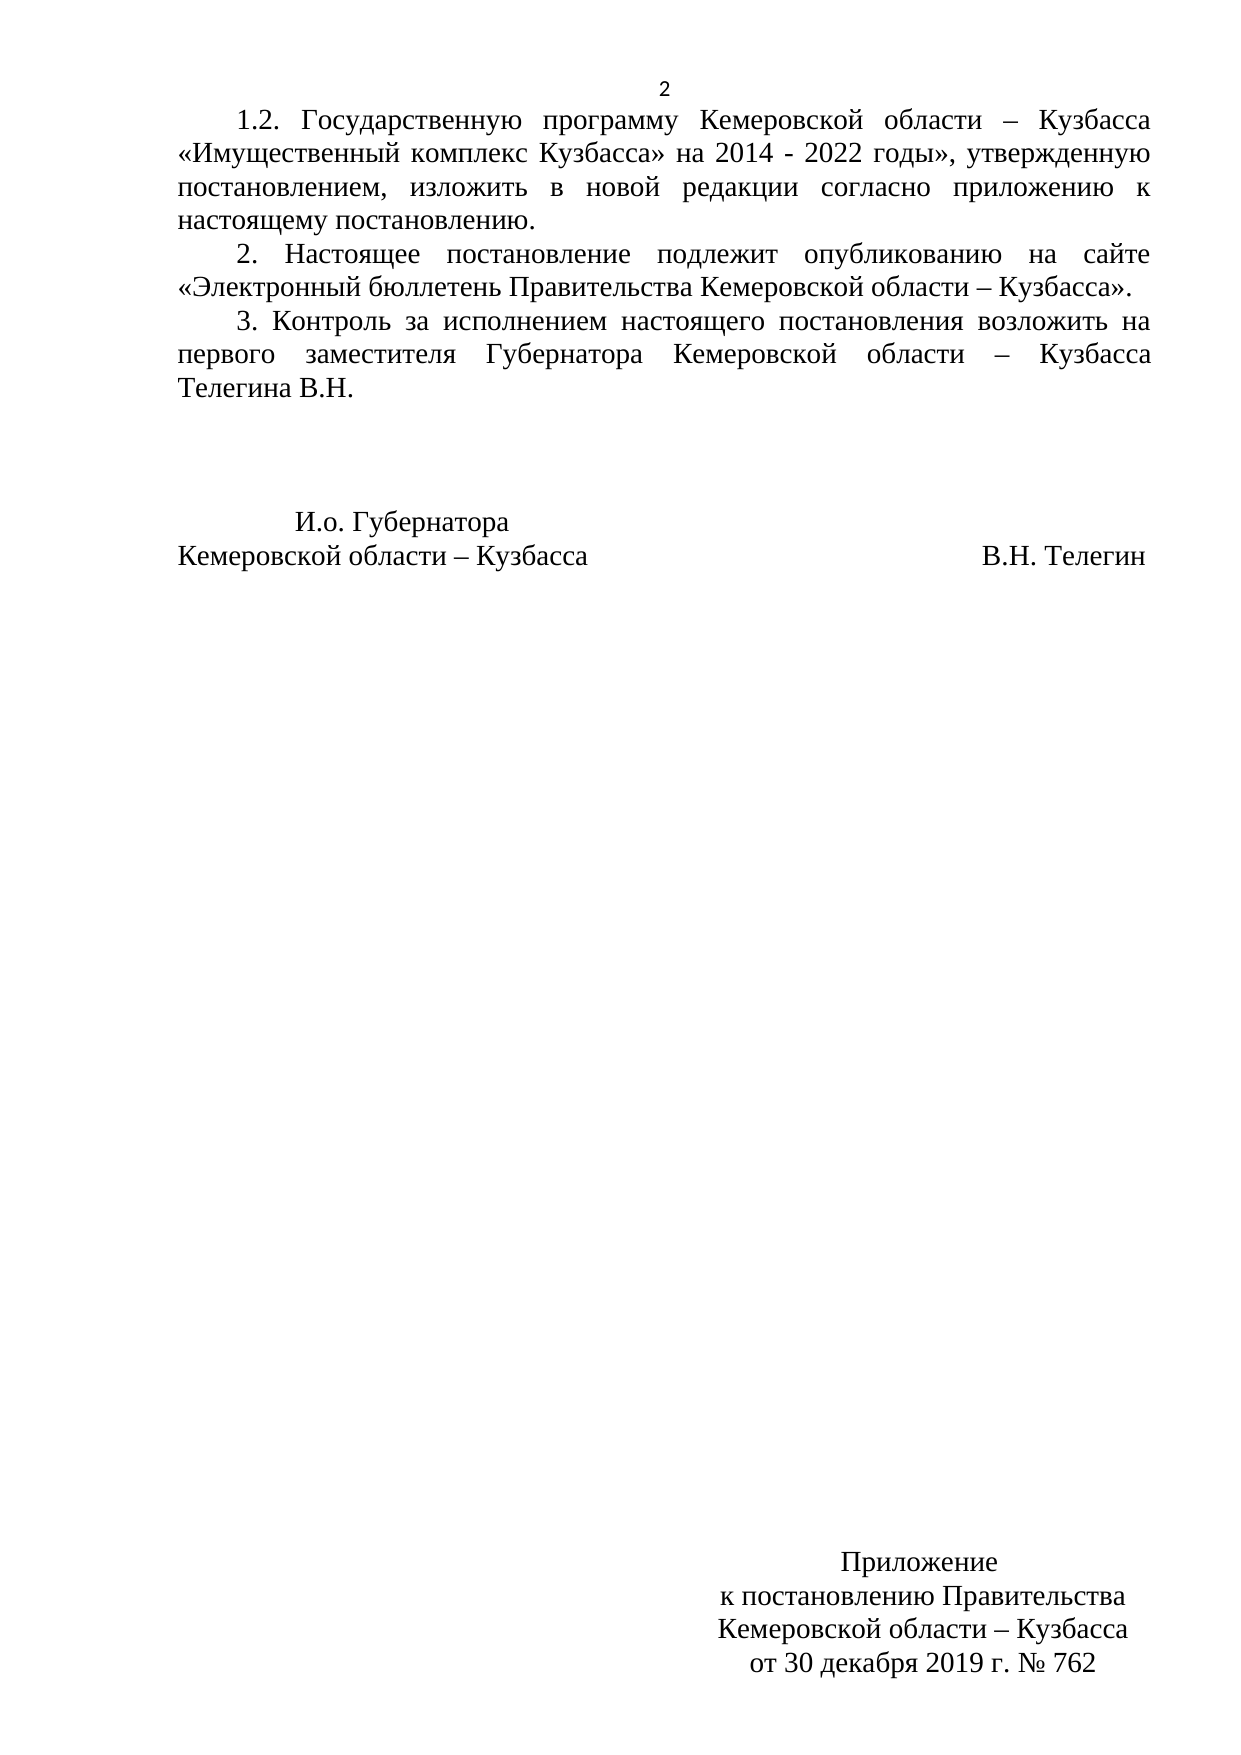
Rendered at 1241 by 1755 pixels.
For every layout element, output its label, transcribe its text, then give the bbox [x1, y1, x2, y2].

text от 30 декабря 2019 г. № 762 [694, 1645, 1152, 1678]
text И.о. Губернатора [177, 504, 1152, 538]
text Кемеровской области – Кузбасса В.Н. Телегин [177, 538, 1152, 571]
text 1.2. Государственную программу Кемеровской области – Кузбасса «Имущественный комплекс Кузбасса» на 2014 - 2022 годы», утвержденную постановлением, изложить в новой редакции согласно приложению к настоящему постановлению. [177, 102, 1152, 236]
text 3. Контроль за исполнением настоящего постановления возложить на первого заместителя Губернатора Кемеровской области – Кузбасса Телегина В.Н. [177, 303, 1152, 404]
text к постановлению Правительства Кемеровской области – Кузбасса [694, 1578, 1152, 1645]
text Приложение [694, 1544, 1152, 1578]
text 2. Настоящее постановление подлежит опубликованию на сайте «Электронный бюллетень Правительства Кемеровской области – Кузбасса». [177, 236, 1152, 303]
